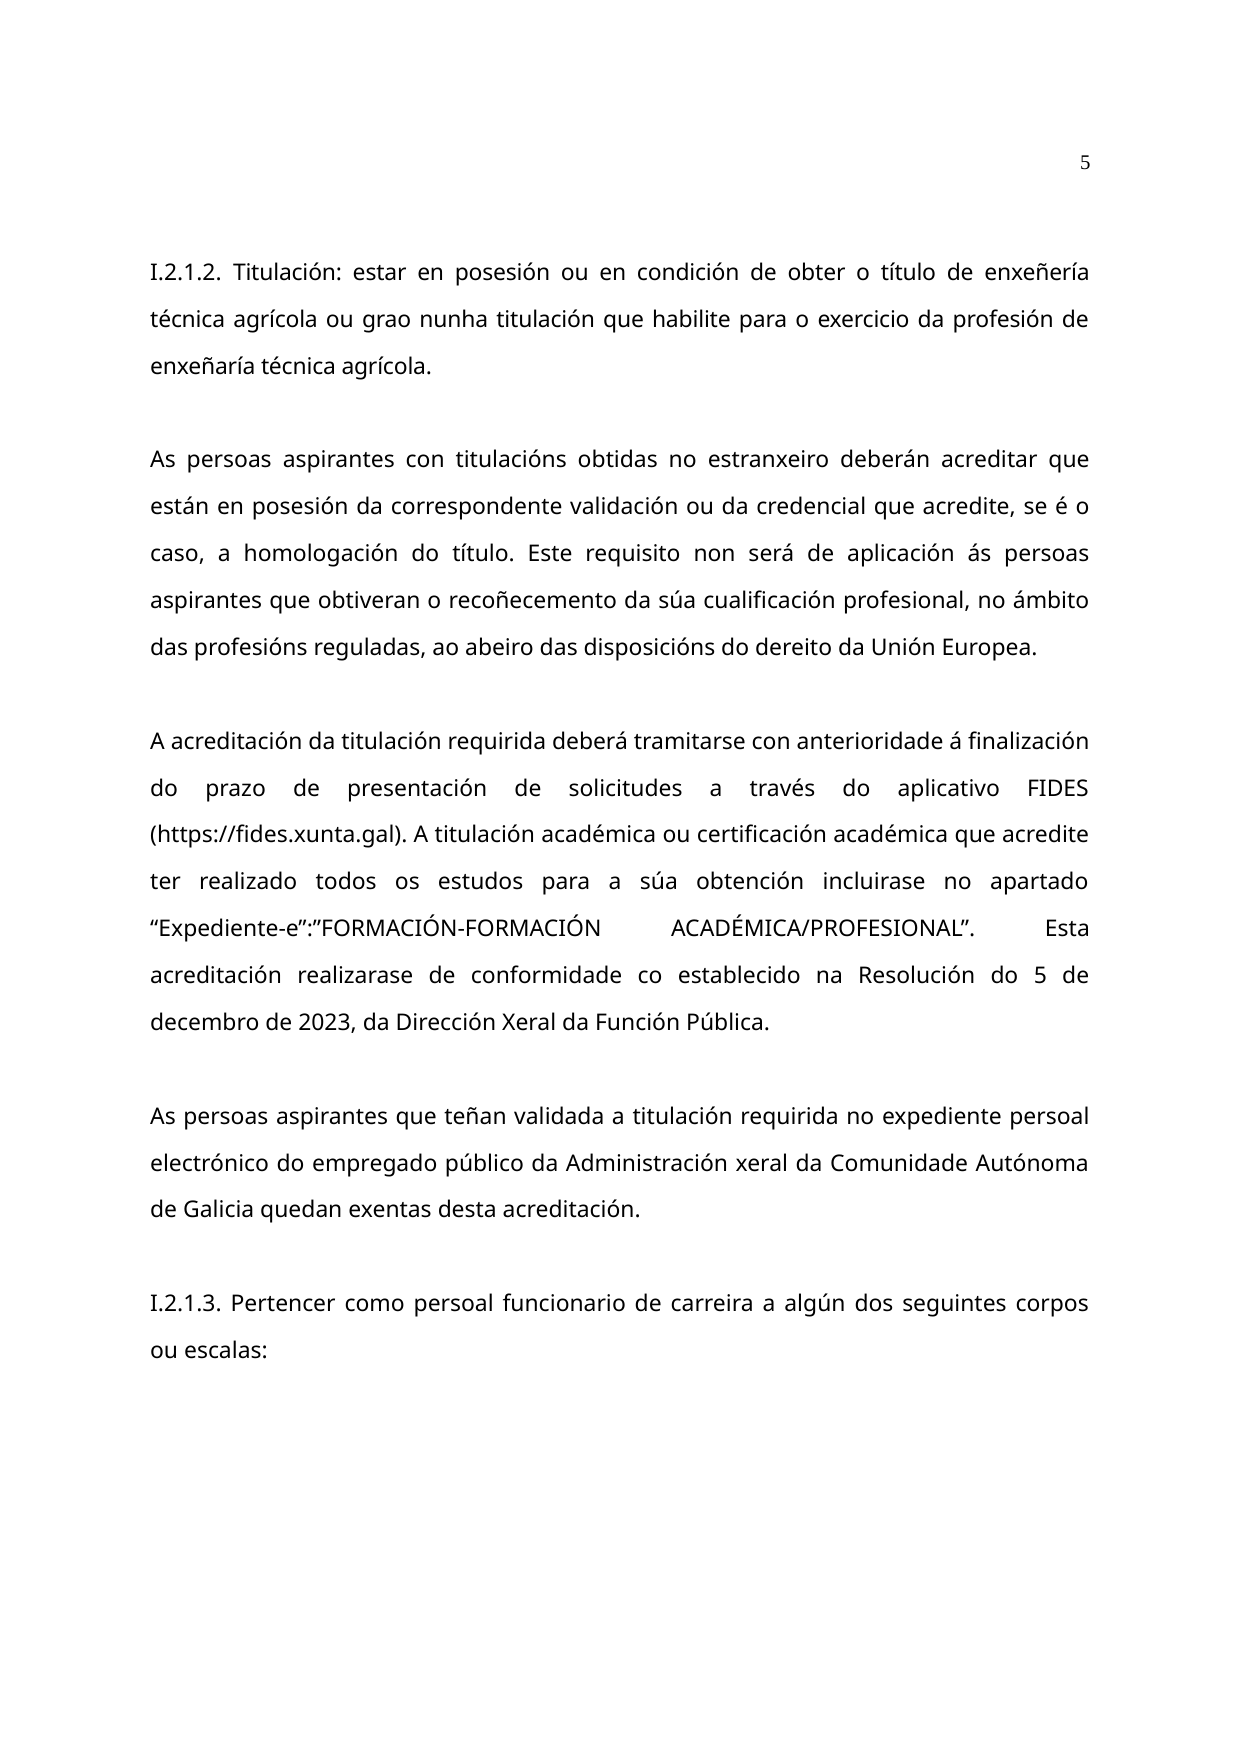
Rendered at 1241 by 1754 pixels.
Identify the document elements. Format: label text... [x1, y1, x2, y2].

text A acreditación da titulación requirida deberá tramitarse con anterioridade á finalización do prazo de presentación de solicitudes a través do aplicativo FIDES (https://fides.xunta.gal). A titulación académica ou certificación académica que acredite ter realizado todos os estudos para a súa obtención incluirase no apartado “Expediente-e”:”FORMACIÓN-FORMACIÓN ACADÉMICA/PROFESIONAL”. Esta acreditación realizarase de conformidade co establecido na Resolución do 5 de decembro de 2023, da Dirección Xeral da Función Pública. [150, 725, 1090, 1037]
text As persoas aspirantes con titulacións obtidas no estranxeiro deberán acreditar que están en posesión da correspondente validación ou da credencial que acredite, se é o caso, a homologación do título. Este requisito non será de aplicación ás persoas aspirantes que obtiveran o recoñecemento da súa cualificación profesional, no ámbito das profesións reguladas, ao abeiro das disposicións do dereito da Unión Europea. [150, 443, 1090, 662]
text I.2.1.3. Pertencer como persoal funcionario de carreira a algún dos seguintes corpos ou escalas: [150, 1287, 1090, 1365]
text I.2.1.2. Titulación: estar en posesión ou en condición de obter o título de enxeñería técnica agrícola ou grao nunha titulación que habilite para o exercicio da profesión de enxeñaría técnica agrícola. [150, 256, 1090, 381]
text As persoas aspirantes que teñan validada a titulación requirida no expediente persoal electrónico do empregado público da Administración xeral da Comunidade Autónoma de Galicia quedan exentas desta acreditación. [150, 1100, 1090, 1225]
